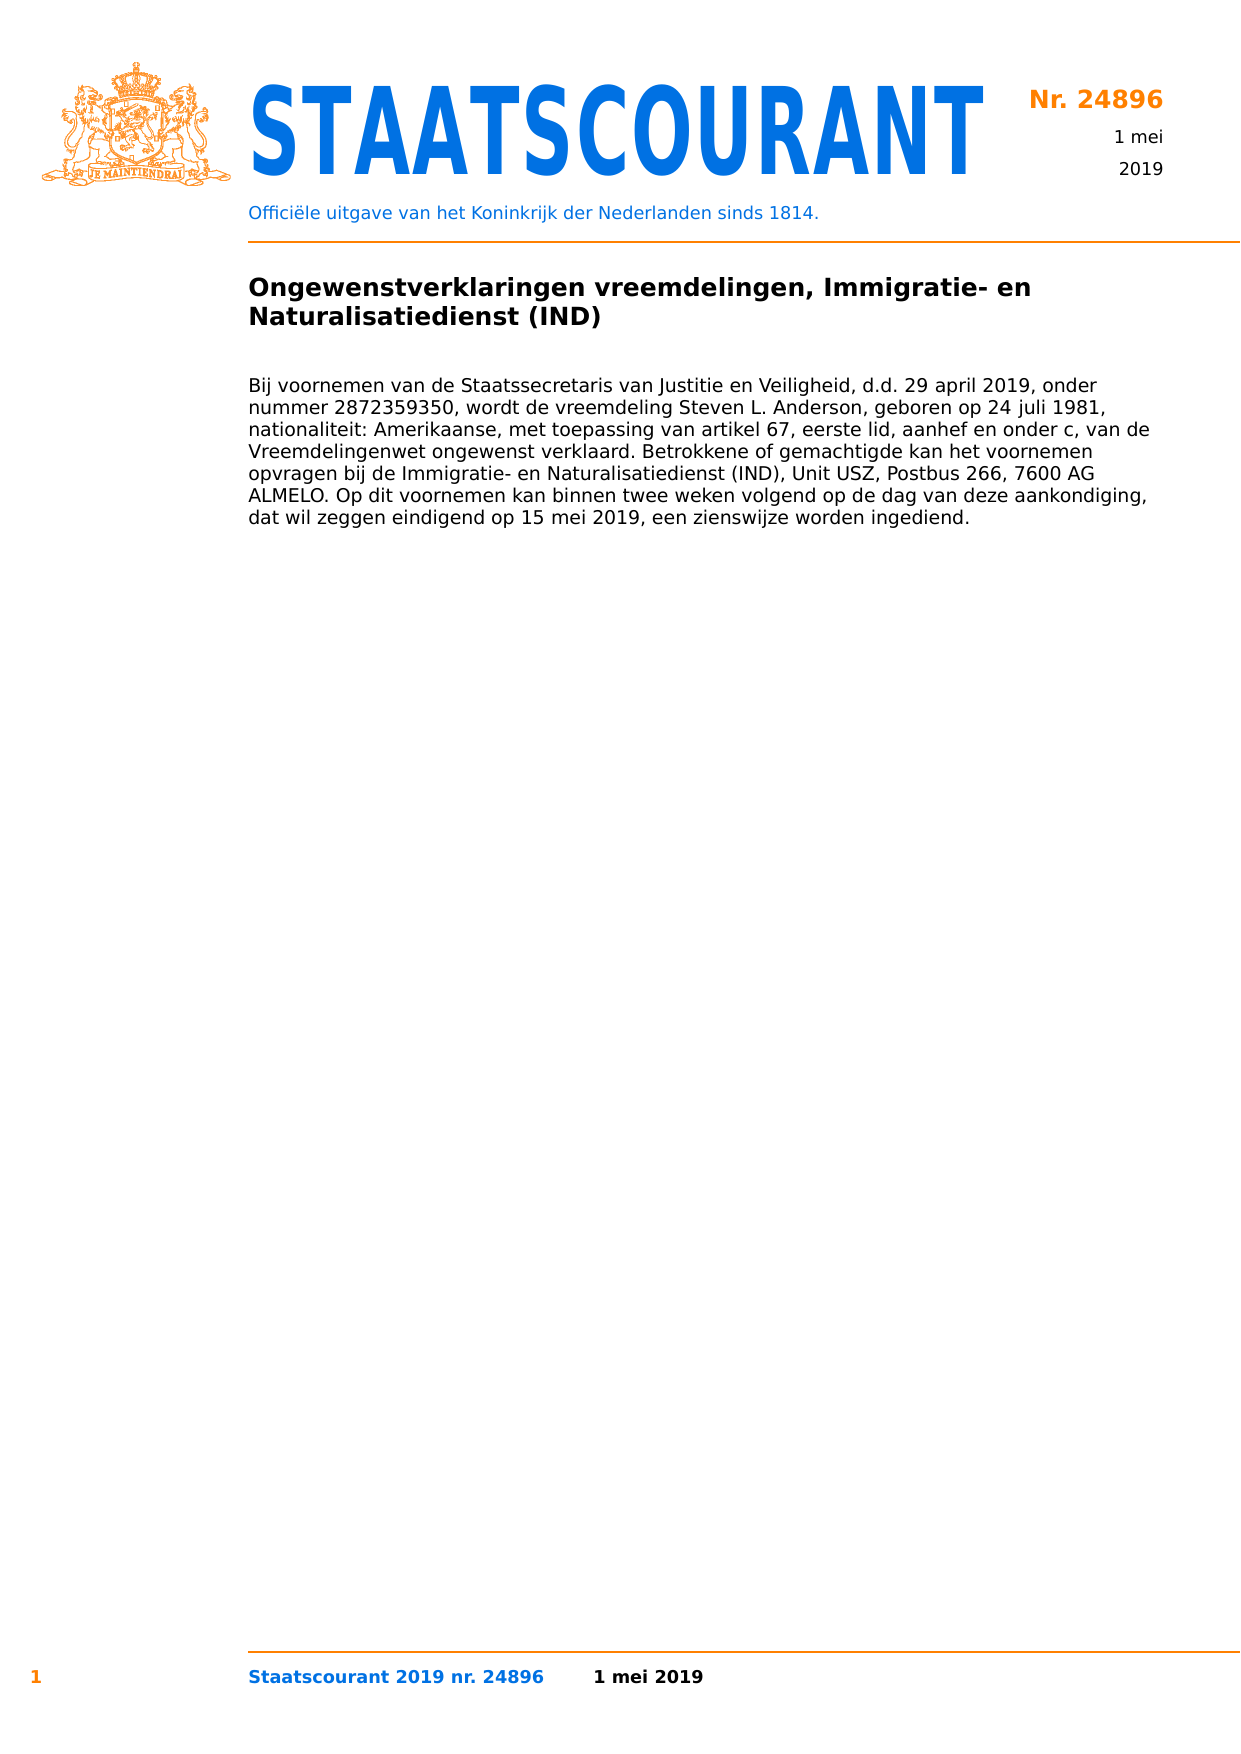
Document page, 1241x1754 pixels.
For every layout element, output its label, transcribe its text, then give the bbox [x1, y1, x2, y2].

table_header Nr. 24896 [998, 62, 1240, 121]
table_header [25, 62, 248, 241]
table_cell 1 mei [998, 121, 1240, 153]
table_header STAATSCOURANT [248, 62, 998, 203]
table_cell Officiële uitgave van het Koninkrijk der Nederlanden sinds 1814. [248, 203, 1240, 241]
text Bij voornemen van de Staatssecretaris van Justitie en Veiligheid, d.d. 29 april 2019, onder nummer 2872359350, wordt de vreemdeling Steven L. Anderson, geboren op 24 juli 1981, nationaliteit: Amerikaanse, met toepassing van artikel 67, eerste lid, aanhef en onder c, van de Vreemdelingenwet ongewenst verklaard. Betrokkene of gemachtigde kan het voornemen opvragen bij de Immigratie- en Naturalisatiedienst (IND), Unit USZ, Postbus 266, 7600 AG ALMELO. Op dit voornemen kan binnen twee weken volgend op de dag van deze aankondiging, dat wil zeggen eindigend op 15 mei 2019, een zienswijze worden ingediend. [248, 375, 1163, 529]
subtitle Ongewenstverklaringen vreemdelingen, Immigratie- en Naturalisatiedienst (IND) [248, 273, 1163, 331]
picture [41, 62, 231, 186]
table_cell 2019 [998, 153, 1240, 203]
